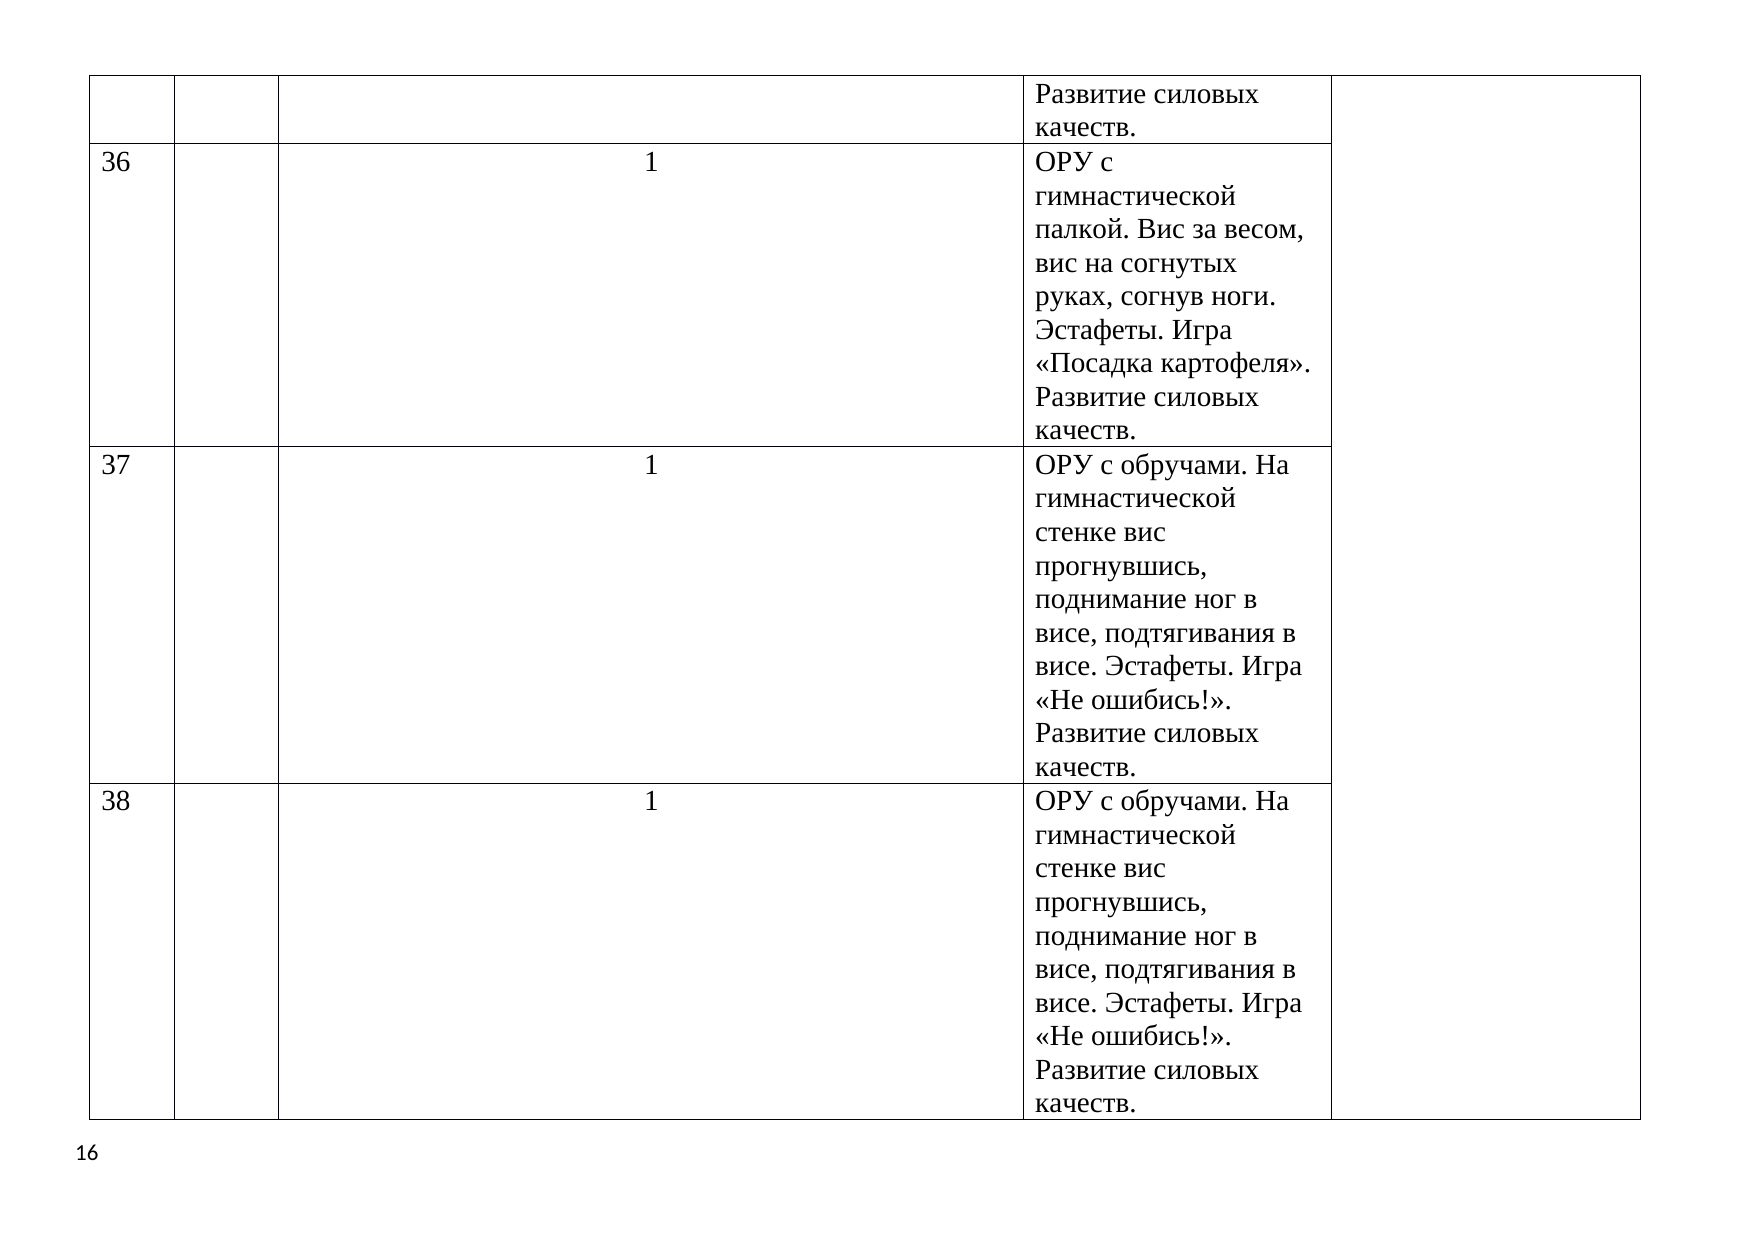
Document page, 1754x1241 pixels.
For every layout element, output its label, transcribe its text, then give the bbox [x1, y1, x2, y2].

table_cell [90, 76, 174, 143]
table_cell [279, 76, 1023, 143]
table_cell ОРУ с обручами. На гимнастической стенке вис прогнувшись, поднимание ног в висе, подтягивания в висе. Эстафеты. Игра «Не ошибись!». Развитие силовых качеств. [1024, 784, 1331, 1119]
table_cell [175, 144, 278, 446]
table_cell [175, 784, 278, 1119]
table_cell ОРУ с обручами. На гимнастической стенке вис прогнувшись, поднимание ног в висе, подтягивания в висе. Эстафеты. Игра «Не ошибись!». Развитие силовых качеств. [1024, 447, 1331, 782]
table_cell [175, 447, 278, 782]
table_cell 1 [279, 447, 1023, 782]
table_cell [175, 76, 278, 143]
table_cell 37 [90, 447, 174, 782]
table_cell 38 [90, 784, 174, 1119]
table_cell ОРУ с гимнастической палкой. Вис за весом, вис на согнутых руках, согнув ноги. Эстафеты. Игра «Посадка картофеля». Развитие силовых качеств. [1024, 144, 1331, 446]
table_cell 36 [90, 144, 174, 446]
table_cell 1 [279, 144, 1023, 446]
table_cell 1 [279, 784, 1023, 1119]
table_cell [1332, 76, 1640, 1119]
table_cell Развитие силовых качеств. [1024, 76, 1331, 143]
